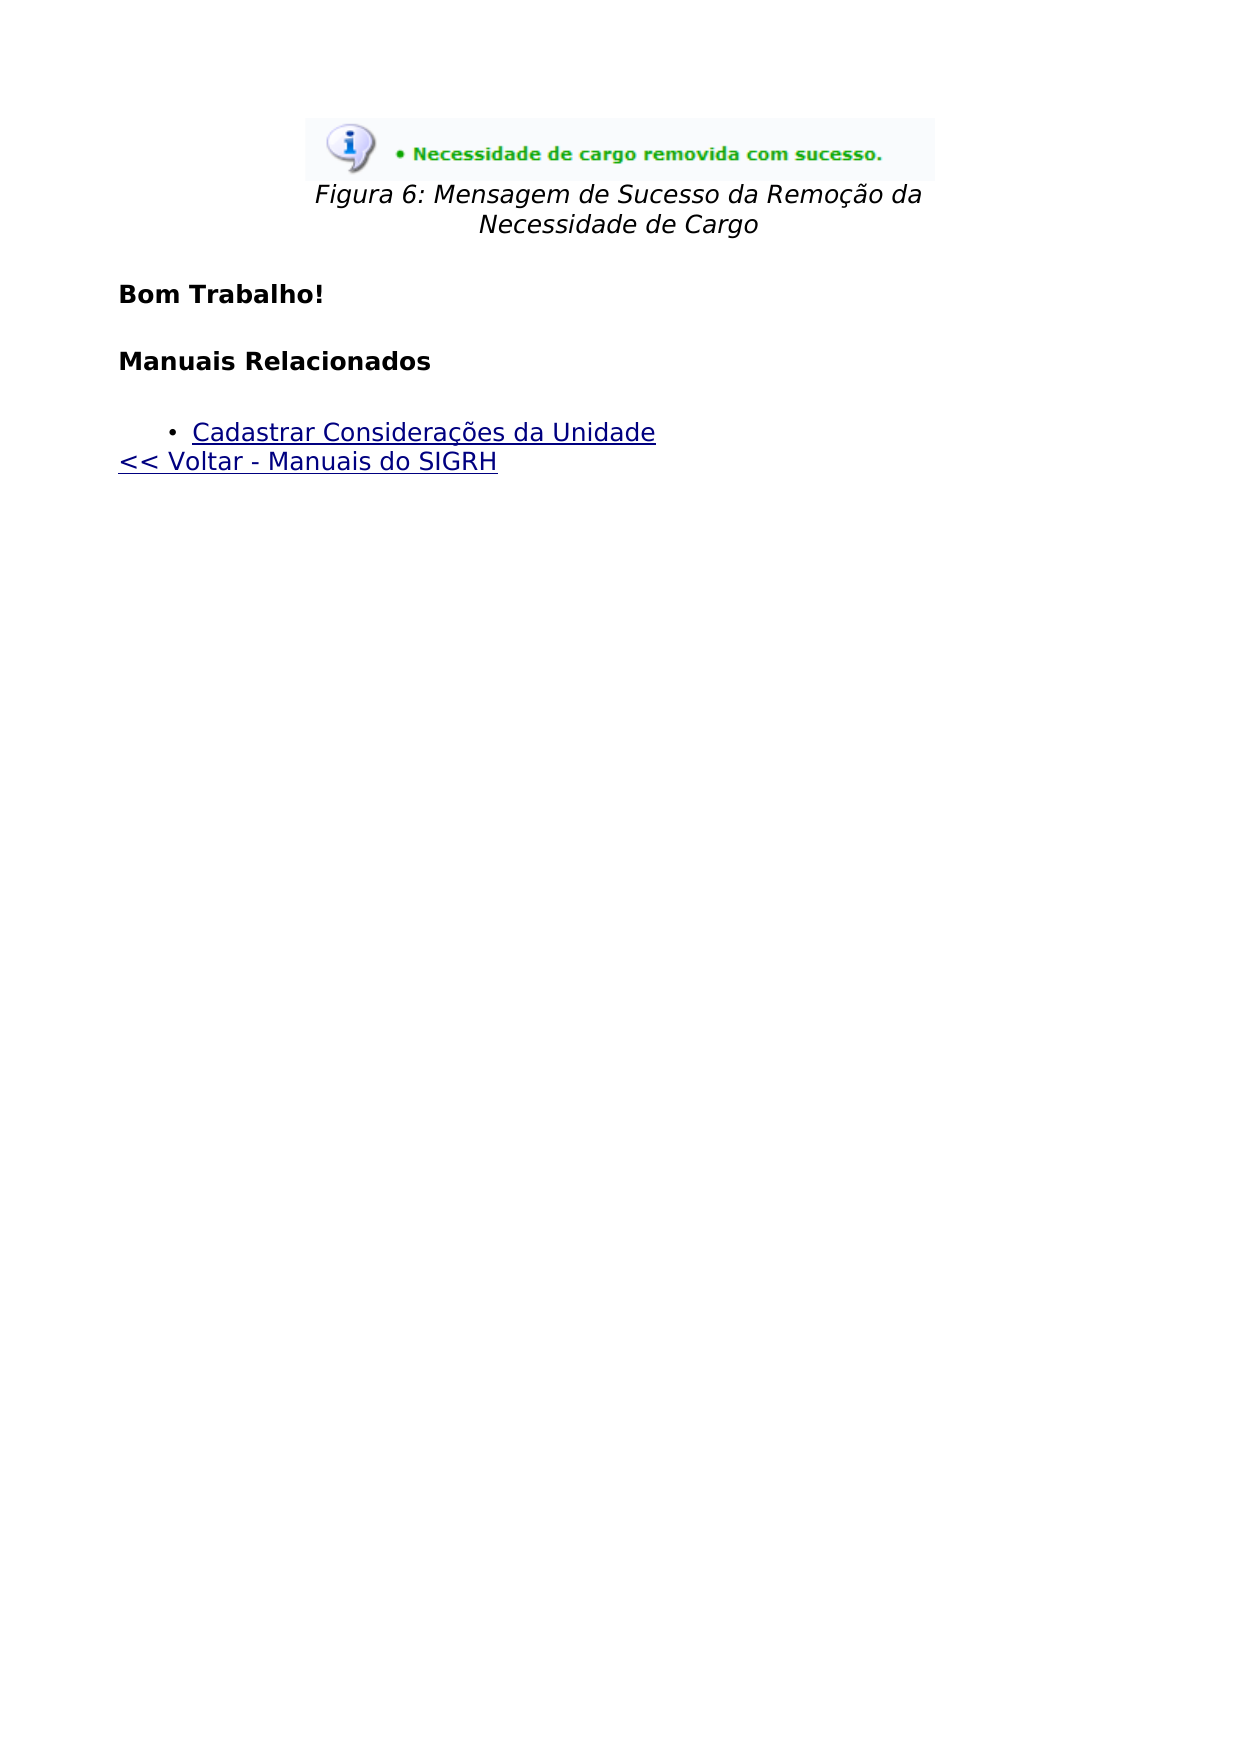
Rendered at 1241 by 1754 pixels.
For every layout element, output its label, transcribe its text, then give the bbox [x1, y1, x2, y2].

picture [305, 118, 935, 181]
subtitle Manuais Relacionados [118, 347, 1122, 376]
list Cadastrar Considerações da Unidade [177, 418, 1122, 448]
text Bom Trabalho! [118, 281, 1122, 310]
text << Voltar - Manuais do SIGRH [118, 448, 1122, 477]
text Figura 6: Mensagem de Sucesso da Remoção da Necessidade de Cargo [305, 181, 935, 239]
